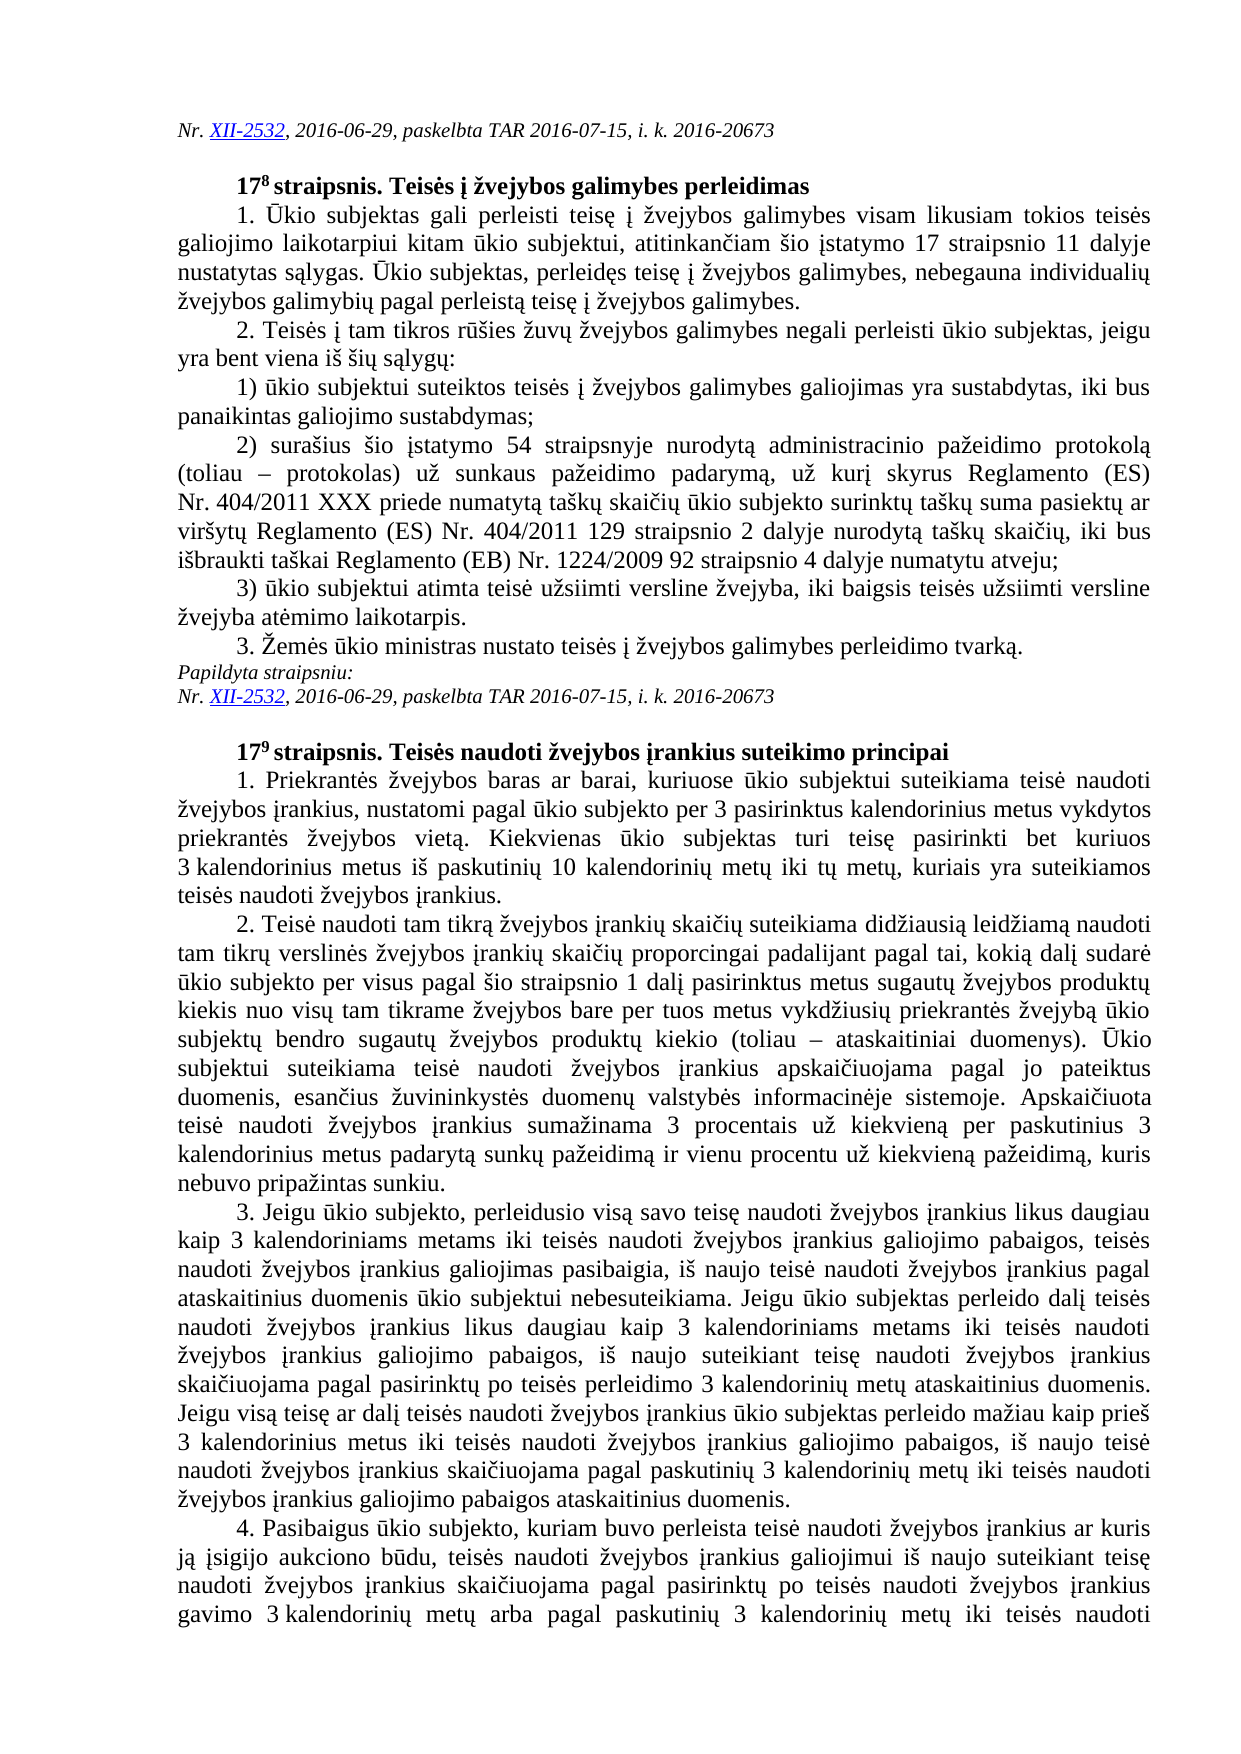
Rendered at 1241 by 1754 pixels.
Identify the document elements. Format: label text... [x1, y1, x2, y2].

text Nr. XII-2532, 2016-06-29, paskelbta TAR 2016-07-15, i. k. 2016-20673 [177, 684, 1152, 708]
text 3. Žemės ūkio ministras nustato teisės į žvejybos galimybes perleidimo tvarką. [177, 631, 1152, 660]
text 179 straipsnis. Teisės naudoti žvejybos įrankius suteikimo principai [177, 737, 1152, 765]
text 2. Teisės į tam tikros rūšies žuvų žvejybos galimybes negali perleisti ūkio subjektas, jeigu yra bent viena iš šių sąlygų: [177, 315, 1152, 372]
text 178 straipsnis. Teisės į žvejybos galimybes perleidimas [177, 171, 1152, 200]
text 3) ūkio subjektui atimta teisė užsiimti versline žvejyba, iki baigsis teisės užsiimti versline žvejyba atėmimo laikotarpis. [177, 573, 1152, 631]
text Nr. XII-2532, 2016-06-29, paskelbta TAR 2016-07-15, i. k. 2016-20673 [177, 118, 1152, 142]
text 1. Priekrantės žvejybos baras ar barai, kuriuose ūkio subjektui suteikiama teisė naudoti žvejybos įrankius, nustatomi pagal ūkio subjekto per 3 pasirinktus kalendorinius metus vykdytos priekrantės žvejybos vietą. Kiekvienas ūkio subjektas turi teisę pasirinkti bet kuriuos 3 kalendorinius metus iš paskutinių 10 kalendorinių metų iki tų metų, kuriais yra suteikiamos teisės naudoti žvejybos įrankius. [177, 765, 1152, 909]
text 2. Teisė naudoti tam tikrą žvejybos įrankių skaičių suteikiama didžiausią leidžiamą naudoti tam tikrų verslinės žvejybos įrankių skaičių proporcingai padalijant pagal tai, kokią dalį sudarė ūkio subjekto per visus pagal šio straipsnio 1 dalį pasirinktus metus sugautų žvejybos produktų kiekis nuo visų tam tikrame žvejybos bare per tuos metus vykdžiusių priekrantės žvejybą ūkio subjektų bendro sugautų žvejybos produktų kiekio (toliau – ataskaitiniai duomenys). Ūkio subjektui suteikiama teisė naudoti žvejybos įrankius apskaičiuojama pagal jo pateiktus duomenis, esančius žuvininkystės duomenų valstybės informacinėje sistemoje. Apskaičiuota teisė naudoti žvejybos įrankius sumažinama 3 procentais už kiekvieną per paskutinius 3 kalendorinius metus padarytą sunkų pažeidimą ir vienu procentu už kiekvieną pažeidimą, kuris nebuvo pripažintas sunkiu. [177, 909, 1152, 1197]
text Papildyta straipsniu: [177, 660, 1152, 684]
text 2) surašius šio įstatymo 54 straipsnyje nurodytą administracinio pažeidimo protokolą (toliau – protokolas) už sunkaus pažeidimo padarymą, už kurį skyrus Reglamento (ES) Nr. 404/2011 XXX priede numatytą taškų skaičių ūkio subjekto surinktų taškų suma pasiektų ar viršytų Reglamento (ES) Nr. 404/2011 129 straipsnio 2 dalyje nurodytą taškų skaičių, iki bus išbraukti taškai Reglamento (EB) Nr. 1224/2009 92 straipsnio 4 dalyje numatytu atveju; [177, 430, 1152, 573]
text 4. Pasibaigus ūkio subjekto, kuriam buvo perleista teisė naudoti žvejybos įrankius ar kuris ją įsigijo aukciono būdu, teisės naudoti žvejybos įrankius galiojimui iš naujo suteikiant teisę naudoti žvejybos įrankius skaičiuojama pagal pasirinktų po teisės naudoti žvejybos įrankius gavimo 3 kalendorinių metų arba pagal paskutinių 3 kalendorinių metų iki teisės naudoti [177, 1513, 1152, 1628]
text 3. Jeigu ūkio subjekto, perleidusio visą savo teisę naudoti žvejybos įrankius likus daugiau kaip 3 kalendoriniams metams iki teisės naudoti žvejybos įrankius galiojimo pabaigos, teisės naudoti žvejybos įrankius galiojimas pasibaigia, iš naujo teisė naudoti žvejybos įrankius pagal ataskaitinius duomenis ūkio subjektui nebesuteikiama. Jeigu ūkio subjektas perleido dalį teisės naudoti žvejybos įrankius likus daugiau kaip 3 kalendoriniams metams iki teisės naudoti žvejybos įrankius galiojimo pabaigos, iš naujo suteikiant teisę naudoti žvejybos įrankius skaičiuojama pagal pasirinktų po teisės perleidimo 3 kalendorinių metų ataskaitinius duomenis. Jeigu visą teisę ar dalį teisės naudoti žvejybos įrankius ūkio subjektas perleido mažiau kaip prieš 3 kalendorinius metus iki teisės naudoti žvejybos įrankius galiojimo pabaigos, iš naujo teisė naudoti žvejybos įrankius skaičiuojama pagal paskutinių 3 kalendorinių metų iki teisės naudoti žvejybos įrankius galiojimo pabaigos ataskaitinius duomenis. [177, 1197, 1152, 1513]
text 1) ūkio subjektui suteiktos teisės į žvejybos galimybes galiojimas yra sustabdytas, iki bus panaikintas galiojimo sustabdymas; [177, 372, 1152, 430]
text 1. Ūkio subjektas gali perleisti teisę į žvejybos galimybes visam likusiam tokios teisės galiojimo laikotarpiui kitam ūkio subjektui, atitinkančiam šio įstatymo 17 straipsnio 11 dalyje nustatytas sąlygas. Ūkio subjektas, perleidęs teisę į žvejybos galimybes, nebegauna individualių žvejybos galimybių pagal perleistą teisę į žvejybos galimybes. [177, 200, 1152, 315]
